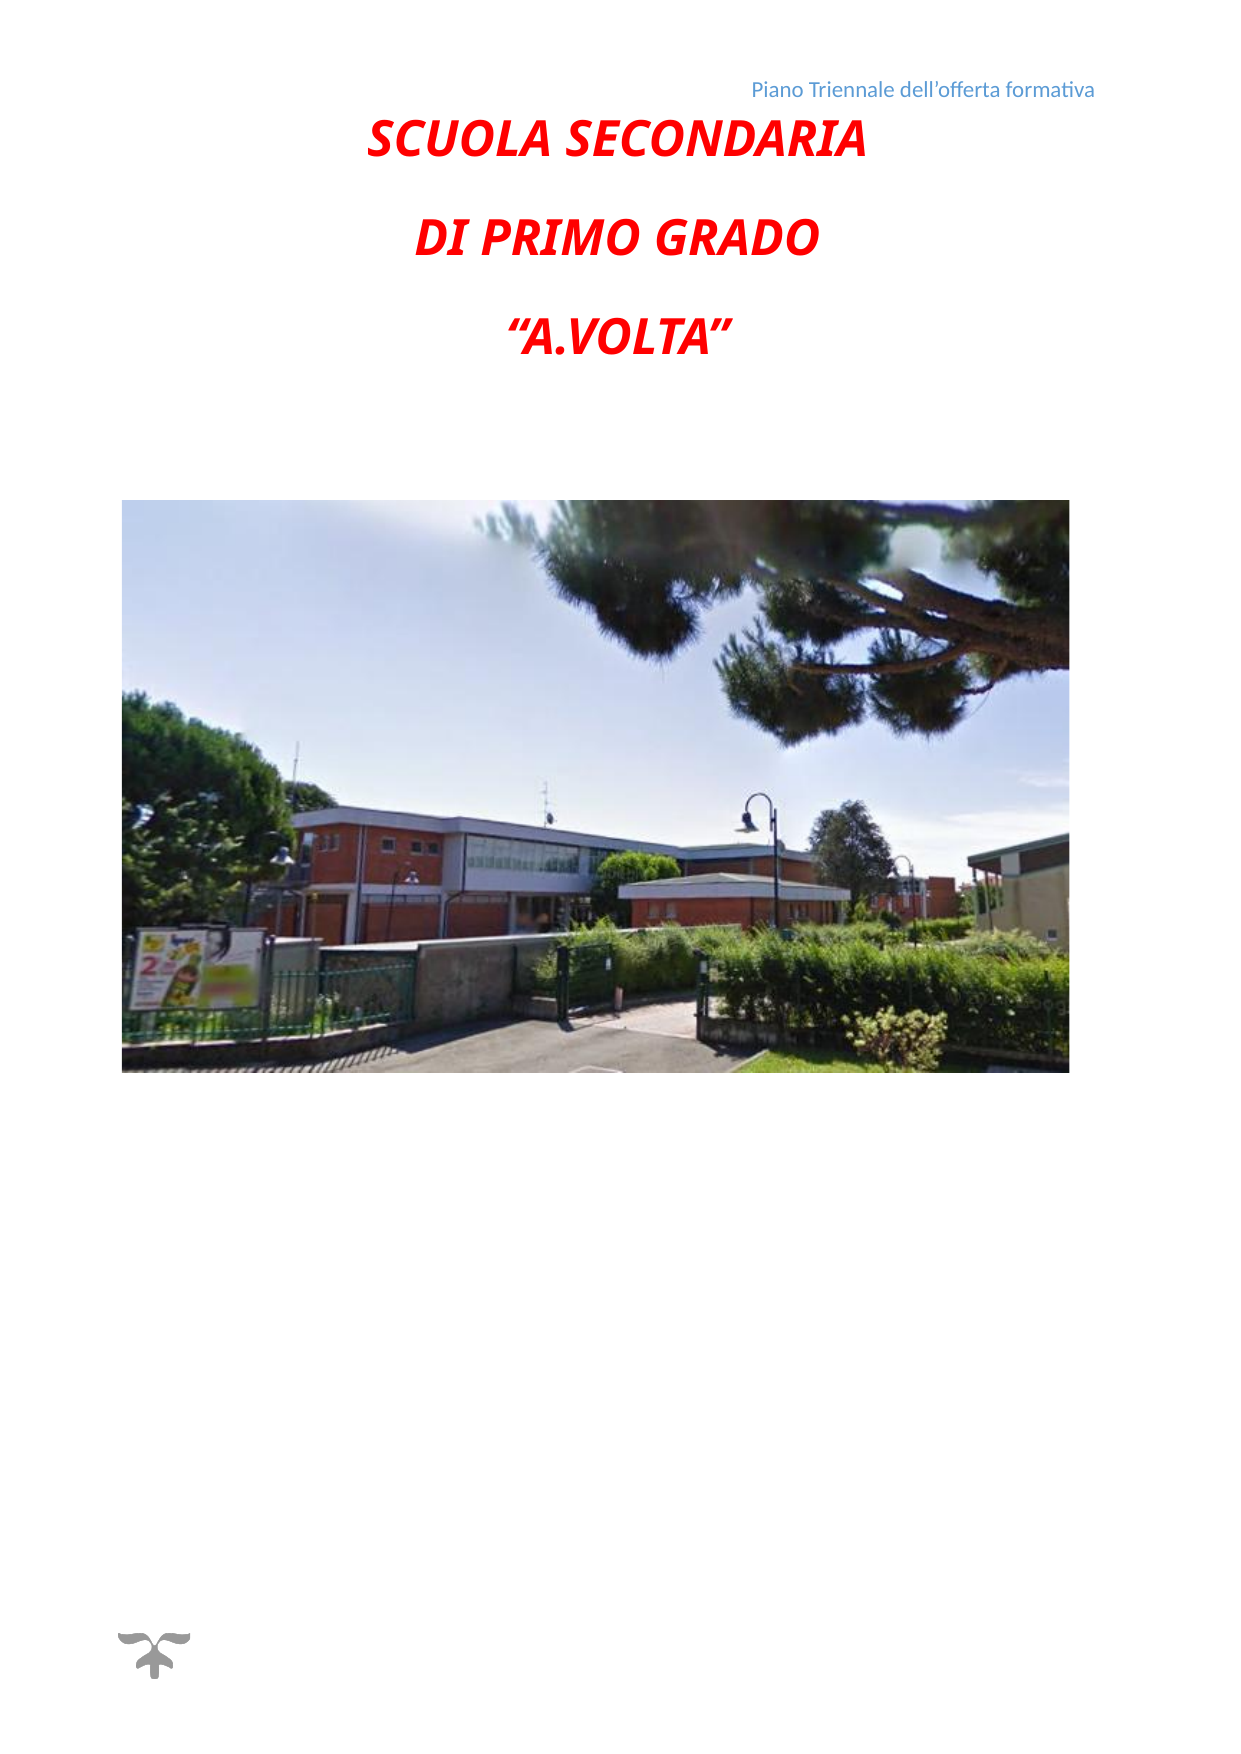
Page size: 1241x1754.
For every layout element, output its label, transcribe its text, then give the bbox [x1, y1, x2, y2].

text SCUOLA SECONDARIA [118, 103, 1122, 171]
text “A.VOLTA” [118, 301, 1122, 369]
text DI PRIMO GRADO [118, 202, 1122, 270]
